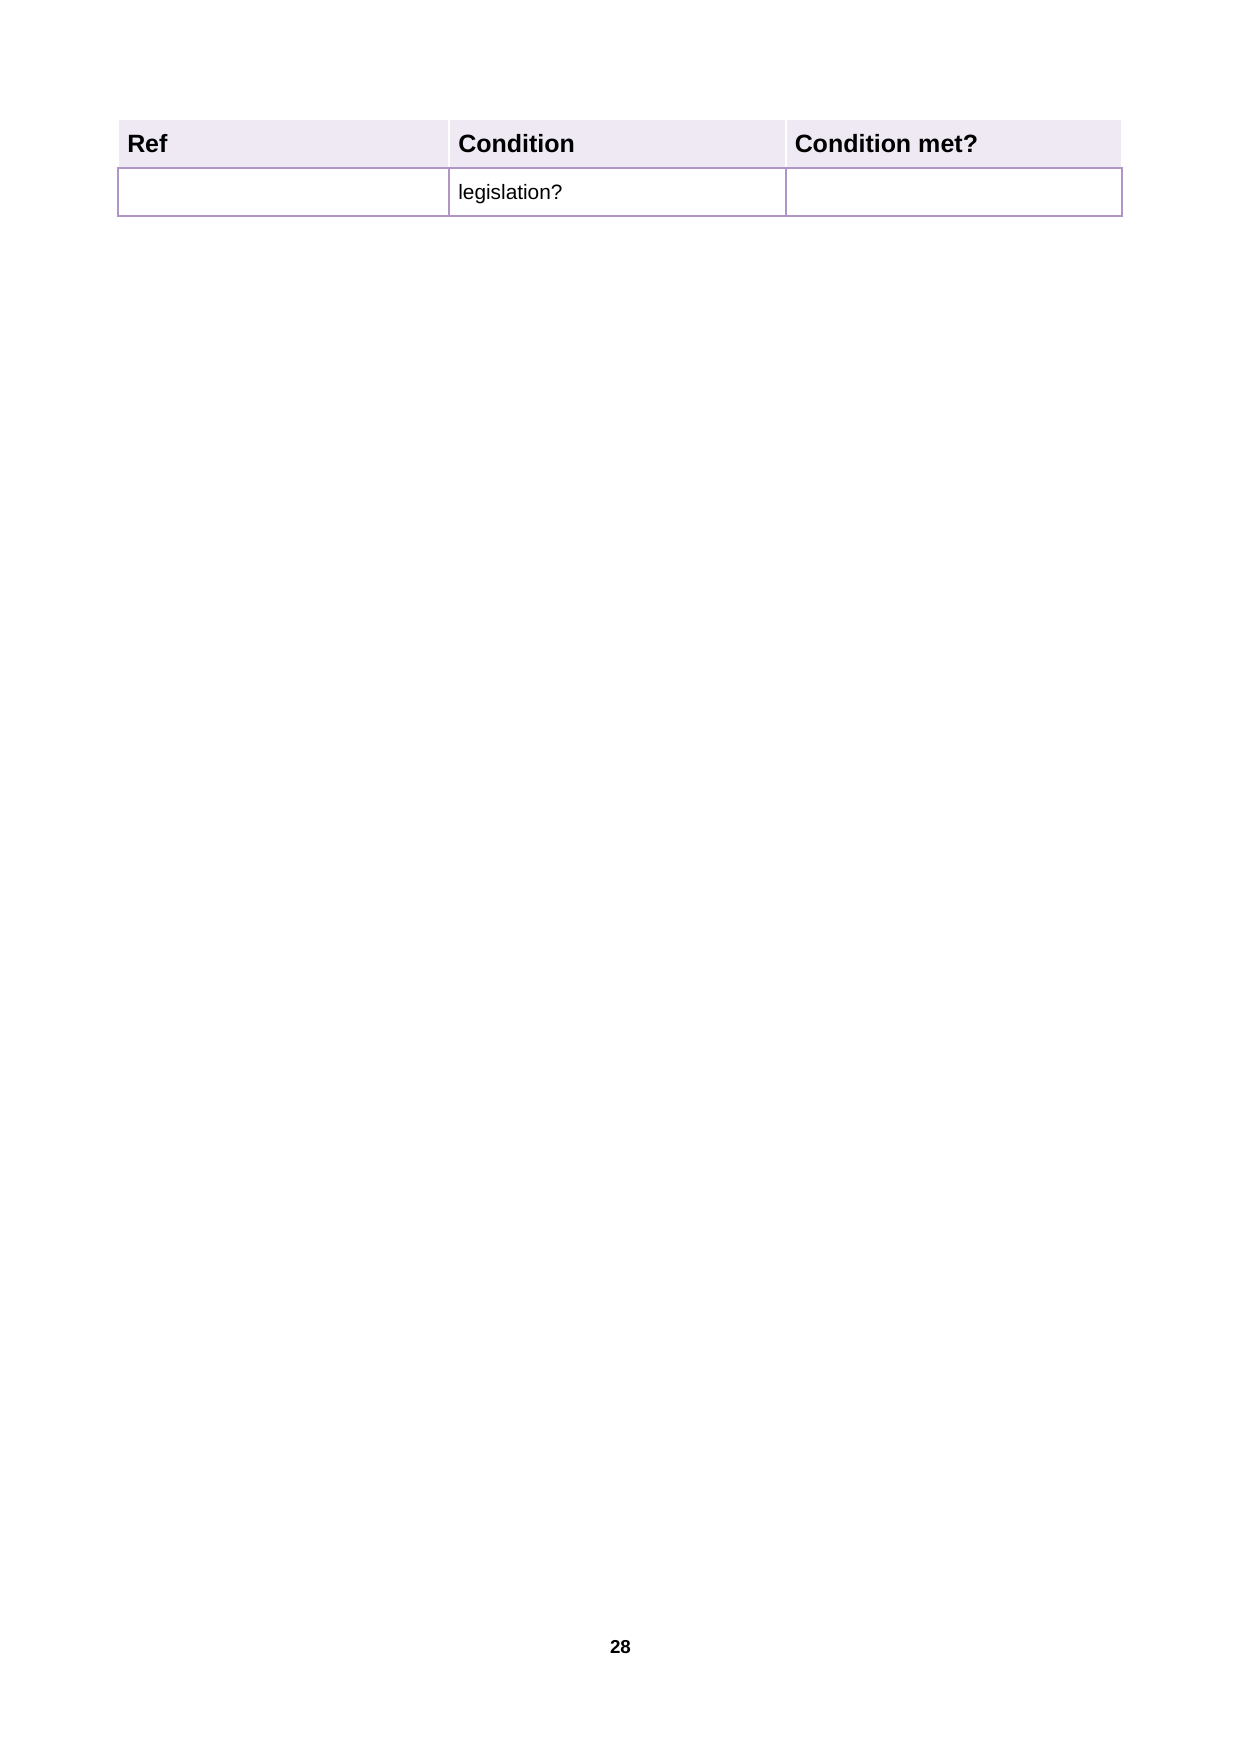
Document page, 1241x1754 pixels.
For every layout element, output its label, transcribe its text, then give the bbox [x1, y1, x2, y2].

table_header Condition [450, 120, 785, 167]
table_header Ref [119, 120, 448, 167]
table_cell legislation? [450, 169, 785, 214]
table_header Condition met? [787, 120, 1121, 167]
table_cell [787, 169, 1121, 214]
table_cell [119, 169, 448, 214]
